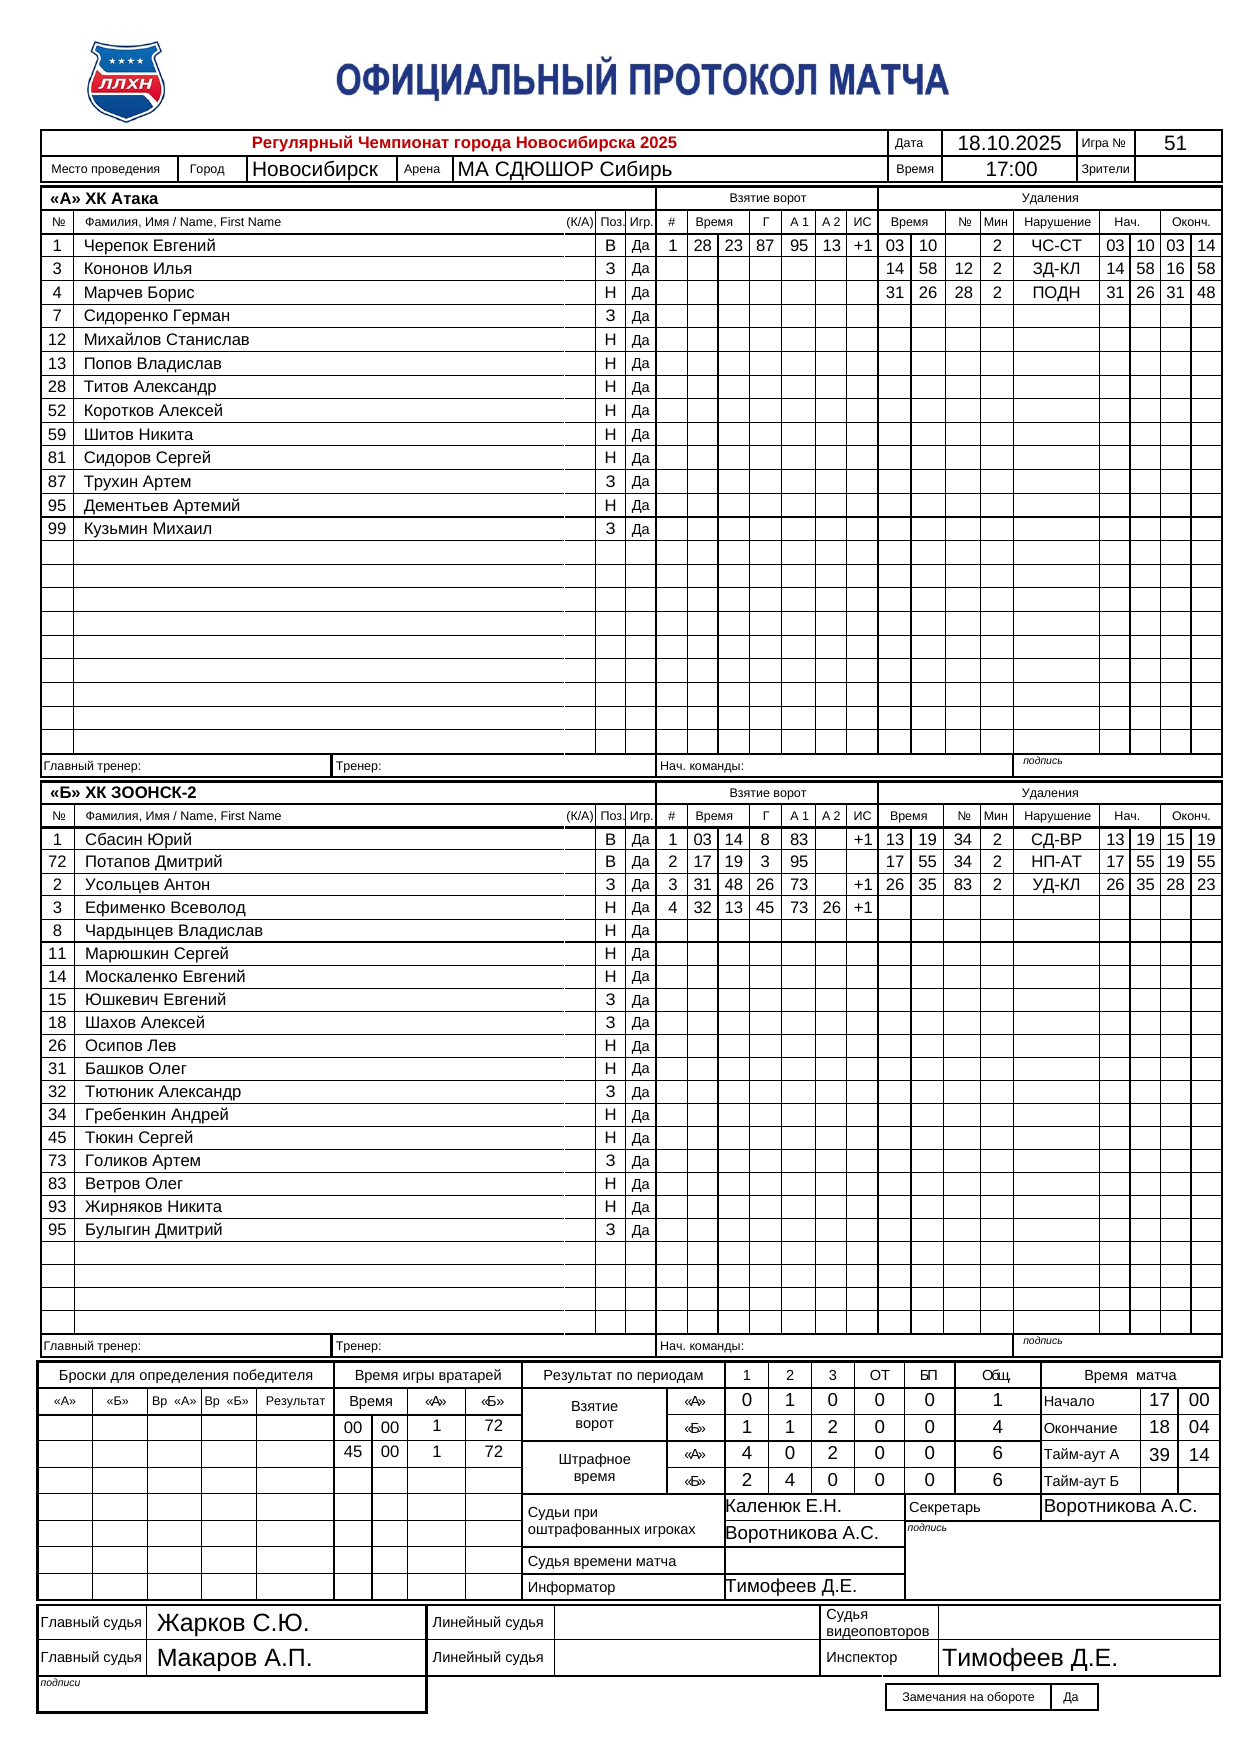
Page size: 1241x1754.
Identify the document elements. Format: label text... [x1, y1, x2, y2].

table_cell 34 [944, 829, 980, 849]
table_cell [1014, 659, 1099, 682]
table_cell 28 [688, 235, 717, 256]
table_cell Н [596, 1127, 625, 1149]
table_cell 34 [42, 1104, 74, 1126]
table_cell Черепок Евгений [74, 235, 564, 256]
table_cell [750, 399, 781, 422]
table_cell [944, 943, 980, 964]
table_cell [1100, 730, 1129, 753]
table_cell ЧС-СТ [1014, 235, 1099, 256]
table_cell Да [626, 1127, 655, 1149]
table_cell [596, 612, 625, 634]
table_cell [879, 1058, 910, 1079]
table_cell Поз. [596, 805, 625, 826]
table_cell Тайм-аут А [1042, 1441, 1140, 1467]
table_cell [1100, 989, 1129, 1011]
table_header 2 [769, 1363, 811, 1387]
table_cell [816, 1196, 846, 1218]
table_cell [981, 1173, 1013, 1195]
table_cell [816, 328, 846, 351]
table_cell [912, 1311, 943, 1333]
table_cell [1014, 494, 1099, 516]
table_cell З [596, 470, 625, 493]
table_cell [1192, 1288, 1221, 1310]
table_cell Булыгин Дмитрий [75, 1219, 564, 1241]
table_cell [946, 541, 980, 564]
table_cell [657, 1150, 687, 1172]
table_cell [565, 518, 595, 540]
table_cell [816, 829, 846, 849]
table_cell [847, 1173, 877, 1195]
table_cell 35 [912, 874, 943, 895]
table_cell [75, 1265, 564, 1287]
table_cell [816, 494, 846, 516]
table_cell [466, 1494, 521, 1520]
table_cell Да [626, 920, 655, 941]
table_cell [1131, 943, 1160, 964]
table_cell [1161, 399, 1190, 422]
table_cell [1141, 1468, 1177, 1493]
table_cell [42, 707, 73, 729]
table_cell [981, 989, 1013, 1011]
table_header Регулярный Чемпионат города Новосибирска 2025 [42, 131, 887, 155]
table_cell [657, 1127, 687, 1149]
table_cell 52 [42, 399, 73, 422]
table_cell [657, 683, 687, 706]
table_cell [688, 1219, 717, 1241]
table_cell [981, 470, 1013, 493]
table_cell 73 [782, 874, 815, 895]
table_cell [565, 1288, 595, 1310]
table_cell Н [596, 494, 625, 516]
table_cell [626, 730, 655, 753]
table_cell Зрители [1078, 157, 1134, 181]
table_cell [782, 423, 815, 445]
table_cell [1192, 399, 1221, 422]
table_cell Шахов Алексей [75, 1012, 564, 1033]
table_cell [39, 1494, 92, 1520]
table_cell 4 [42, 281, 73, 303]
table_cell [782, 966, 815, 987]
table_cell [657, 281, 687, 303]
table_cell [719, 1173, 749, 1195]
table_cell 15 [1161, 829, 1190, 849]
table_cell [42, 541, 73, 564]
table_cell [565, 989, 595, 1011]
table_cell [596, 588, 625, 611]
table_cell [657, 1288, 687, 1310]
table_cell Н [596, 352, 625, 374]
table_cell 03 [879, 235, 910, 256]
table_cell [1100, 683, 1129, 706]
table_cell [847, 1288, 877, 1310]
table_cell 59 [42, 423, 73, 445]
table_cell [912, 1150, 943, 1172]
table_cell [1100, 1035, 1129, 1057]
table_cell Шитов Никита [74, 423, 564, 445]
table_cell [1131, 1035, 1160, 1057]
table_cell [565, 1196, 595, 1218]
table_cell [879, 1288, 910, 1310]
table_cell [750, 1196, 781, 1218]
table_cell [782, 1196, 815, 1218]
table_cell Юшкевич Евгений [75, 989, 564, 1011]
table_cell [408, 1547, 465, 1573]
table_cell СД-ВР [1014, 829, 1099, 849]
table_cell [912, 352, 945, 374]
table_cell 0 [769, 1442, 811, 1467]
table_cell [688, 376, 717, 398]
table_cell [719, 470, 749, 493]
table_cell [912, 1081, 943, 1103]
table_cell 31 [688, 874, 717, 895]
table_cell [565, 896, 595, 918]
table_cell Н [596, 281, 625, 303]
table_cell Фамилия, Имя / Name, First Name [75, 805, 565, 826]
table_cell [912, 920, 943, 941]
table_cell [912, 896, 943, 918]
table_cell [39, 1468, 92, 1493]
table_cell [879, 423, 910, 445]
table_cell [750, 1035, 781, 1057]
table_cell [565, 1242, 595, 1264]
table_cell [719, 966, 749, 987]
table_cell [565, 1035, 595, 1057]
table_cell [1014, 1288, 1099, 1310]
table_cell [257, 1574, 333, 1599]
table_cell [912, 588, 945, 611]
table_cell [981, 920, 1013, 941]
table_cell [565, 612, 595, 634]
table_cell [39, 1547, 92, 1573]
table_cell [981, 1035, 1013, 1057]
table_cell [816, 376, 846, 398]
table_cell [782, 1058, 815, 1079]
table_cell [657, 1058, 687, 1079]
table_cell 13 [1100, 829, 1129, 849]
table_cell [782, 683, 815, 706]
table_cell [1100, 1058, 1129, 1079]
table_cell 16 [1161, 257, 1190, 280]
table_cell [1100, 446, 1129, 469]
table_cell [879, 1081, 910, 1103]
table_cell [42, 659, 73, 682]
table_cell 3 [750, 850, 781, 872]
table_cell 14 [879, 257, 910, 280]
table_cell [981, 399, 1013, 422]
table_cell [981, 1127, 1013, 1149]
table_cell [596, 565, 625, 587]
table_cell [719, 376, 749, 398]
table_cell [657, 1104, 687, 1126]
table_cell Сидоренко Герман [74, 305, 564, 327]
table_cell [981, 707, 1013, 729]
table_cell 00 [373, 1416, 407, 1440]
table_cell [879, 636, 910, 658]
table_cell [1014, 541, 1099, 564]
table_cell Да [626, 1081, 655, 1103]
table_cell [688, 588, 717, 611]
table_cell «Б » [466, 1389, 521, 1413]
table_cell Г [750, 211, 781, 233]
table_cell [1014, 1104, 1099, 1126]
table_cell 2 [812, 1442, 854, 1467]
table_cell [565, 1219, 595, 1241]
table_cell [257, 1521, 333, 1546]
table_cell [466, 1468, 521, 1493]
table_cell [719, 1081, 749, 1103]
table_cell [1131, 683, 1160, 706]
table_cell [816, 470, 846, 493]
table_cell [944, 1081, 980, 1103]
table_cell Штрафное время [523, 1442, 666, 1493]
table_cell [1161, 352, 1190, 374]
table_cell [847, 850, 877, 872]
table_cell [1161, 565, 1190, 587]
table_cell 1 [408, 1416, 465, 1440]
table_cell Н [596, 1058, 625, 1079]
table_cell [1014, 612, 1099, 634]
table_cell [912, 1219, 943, 1241]
table_cell 0 [726, 1389, 768, 1413]
table_cell [879, 1311, 910, 1333]
table_cell 17:00 [943, 157, 1076, 181]
table_cell [657, 470, 687, 493]
table_cell [1192, 1035, 1221, 1057]
table_cell [1161, 920, 1190, 941]
table_cell 26 [816, 896, 846, 918]
table_cell [946, 494, 980, 516]
table_cell [946, 352, 980, 374]
table_cell [719, 1288, 749, 1310]
table_cell [750, 305, 781, 327]
table_cell [466, 1521, 521, 1546]
table_cell Г [750, 805, 781, 826]
table_cell [782, 281, 815, 303]
table_cell [1161, 636, 1190, 658]
table_cell [1131, 1219, 1160, 1241]
table_cell [1192, 494, 1221, 516]
table_cell [719, 1196, 749, 1218]
table_cell подпись [906, 1522, 1219, 1599]
table_cell [1014, 636, 1099, 658]
table_cell [1192, 730, 1221, 753]
table_cell З [596, 257, 625, 280]
table_cell [596, 1265, 625, 1287]
table_cell Да [626, 1058, 655, 1079]
table_cell [879, 470, 910, 493]
table_cell [42, 730, 73, 753]
table_cell 45 [335, 1441, 371, 1467]
table_cell [1014, 305, 1099, 327]
table_cell [1161, 1311, 1190, 1333]
table_cell [1131, 1242, 1160, 1264]
table_cell 58 [1131, 257, 1160, 280]
table_cell [657, 1242, 687, 1264]
table_cell [1100, 1311, 1129, 1333]
table_cell [565, 588, 595, 611]
table_cell [148, 1416, 201, 1440]
table_cell [1131, 612, 1160, 634]
table_cell А 1 [782, 805, 815, 826]
table_cell [946, 470, 980, 493]
table_cell [626, 636, 655, 658]
table_cell [782, 1311, 815, 1333]
table_cell [719, 707, 749, 729]
table_cell Дементьев Артемий [74, 494, 564, 516]
table_cell 6 [956, 1442, 1040, 1467]
table_cell № [946, 211, 980, 233]
table_cell 55 [1192, 850, 1221, 872]
table_cell Н [596, 399, 625, 422]
table_cell [1161, 1173, 1190, 1195]
table_cell [946, 588, 980, 611]
table_cell [1014, 470, 1099, 493]
table_cell [1192, 588, 1221, 611]
table_cell [466, 1574, 521, 1599]
table_cell [847, 328, 877, 351]
table_cell [626, 565, 655, 587]
table_cell [912, 1035, 943, 1057]
table_cell [565, 829, 595, 849]
table_cell [816, 423, 846, 445]
table_cell [1131, 636, 1160, 658]
table_cell [75, 1288, 564, 1310]
table_cell [847, 305, 877, 327]
table_cell УД-КЛ [1014, 874, 1099, 895]
table_cell [688, 1150, 717, 1172]
table_cell [750, 1242, 781, 1264]
table_cell [657, 446, 687, 469]
table_cell 48 [719, 874, 749, 895]
table_cell [1131, 305, 1160, 327]
table_cell [39, 1441, 92, 1467]
table_cell [782, 943, 815, 964]
table_cell [1100, 1104, 1129, 1126]
table_cell 1 [42, 829, 74, 849]
table_cell Да [626, 1219, 655, 1241]
table_cell [565, 470, 595, 493]
table_cell [688, 494, 717, 516]
table_cell Да [626, 352, 655, 374]
table_cell [688, 730, 717, 753]
table_cell подпись [1014, 755, 1221, 776]
table_cell [596, 1242, 625, 1264]
table_cell [879, 1012, 910, 1033]
table_cell [93, 1468, 147, 1493]
table_cell подпись [1014, 1335, 1221, 1356]
table_cell 8 [42, 920, 74, 941]
table_cell [1161, 1058, 1190, 1079]
table_cell Судьи при оштрафованных игроках [523, 1495, 724, 1546]
table_cell [39, 1521, 92, 1546]
table_cell [816, 1288, 846, 1310]
table_cell [1161, 707, 1190, 729]
table_cell Кононов Илья [74, 257, 564, 280]
table_cell [1161, 943, 1190, 964]
table_cell [750, 730, 781, 753]
table_cell [565, 730, 595, 753]
table_cell 72 [466, 1416, 521, 1440]
table_cell [719, 1127, 749, 1149]
table_cell 73 [782, 896, 815, 918]
table_cell Да [626, 281, 655, 303]
table_cell [596, 1288, 625, 1310]
table_cell [555, 1606, 819, 1639]
table_cell [912, 470, 945, 493]
table_cell [202, 1441, 256, 1467]
table_cell [912, 943, 943, 964]
table_cell [816, 399, 846, 422]
table_cell [816, 920, 846, 941]
table_cell [981, 1058, 1013, 1079]
table_cell [1131, 1104, 1160, 1126]
table_cell Нарушение [1014, 805, 1099, 826]
table_cell [335, 1494, 371, 1520]
table_cell [1014, 399, 1099, 422]
table_cell [1192, 943, 1221, 964]
table_cell [1131, 966, 1160, 987]
table_cell 4 [657, 896, 687, 918]
table_cell [74, 612, 564, 634]
table_cell 12 [946, 257, 980, 280]
table_cell [750, 659, 781, 682]
table_cell [626, 707, 655, 729]
table_cell [1100, 588, 1129, 611]
table_cell [565, 423, 595, 445]
table_cell [816, 446, 846, 469]
table_cell [1100, 1196, 1129, 1218]
table_cell [750, 683, 781, 706]
table_cell [1014, 1150, 1099, 1172]
table_cell [1014, 989, 1099, 1011]
table_cell [1131, 1196, 1160, 1218]
table_cell В [596, 235, 625, 256]
table_cell [1100, 896, 1129, 918]
table_cell ПОДН [1014, 281, 1099, 303]
table_cell [1161, 1127, 1190, 1149]
table_cell 00 [1179, 1389, 1219, 1413]
table_cell 26 [1131, 281, 1160, 303]
table_cell 4 [956, 1415, 1040, 1440]
table_cell [555, 1640, 819, 1675]
table_cell [946, 707, 980, 729]
table_cell [688, 518, 717, 540]
table_cell [1192, 707, 1221, 729]
table_cell [1161, 446, 1190, 469]
table_cell [816, 612, 846, 634]
table_cell [816, 683, 846, 706]
table_cell [1100, 423, 1129, 445]
table_cell [1192, 518, 1221, 540]
table_cell [847, 423, 877, 445]
table_cell [626, 1311, 655, 1333]
table_cell [688, 943, 717, 964]
table_cell [782, 1219, 815, 1241]
table_cell [944, 1150, 980, 1172]
table_cell 26 [879, 874, 910, 895]
table_cell Потапов Дмитрий [75, 850, 564, 872]
table_cell [657, 1196, 687, 1218]
table_header Время матча [1042, 1363, 1219, 1387]
table_cell Судья времени матча [523, 1548, 724, 1573]
table_cell [688, 257, 717, 280]
table_header 18.10.2025 [943, 131, 1076, 155]
table_cell [1192, 305, 1221, 327]
table_cell [912, 966, 943, 987]
table_cell Игр. [626, 805, 655, 826]
table_cell [847, 1196, 877, 1218]
table_cell [93, 1416, 147, 1440]
table_cell [816, 1127, 846, 1149]
table_cell 28 [1161, 874, 1190, 895]
table_cell [750, 1288, 781, 1310]
table_cell [750, 1104, 781, 1126]
table_cell [879, 966, 910, 987]
table_cell 13 [42, 352, 73, 374]
table_cell [847, 1150, 877, 1172]
table_cell Сидоров Сергей [74, 446, 564, 469]
table_cell [74, 588, 564, 611]
table_cell Н [596, 896, 625, 918]
table_cell 8 [750, 829, 781, 849]
table_cell [1192, 920, 1221, 941]
table_cell Линейный судья [428, 1640, 554, 1675]
table_cell [1131, 1265, 1160, 1287]
table_cell [879, 1173, 910, 1195]
table_cell [1131, 352, 1160, 374]
table_cell [1100, 1265, 1129, 1287]
table_cell [719, 1058, 749, 1079]
table_cell 1 [408, 1441, 465, 1467]
table_cell [1100, 707, 1129, 729]
table_cell [75, 1311, 564, 1333]
table_cell 2 [726, 1468, 768, 1493]
table_cell [565, 1265, 595, 1287]
table_cell [981, 612, 1013, 634]
table_cell [750, 518, 781, 540]
table_cell [408, 1574, 465, 1599]
table_cell [565, 257, 595, 280]
table_cell Трухин Артем [74, 470, 564, 493]
table_cell [373, 1468, 407, 1493]
table_cell [879, 1104, 910, 1126]
table_cell [719, 305, 749, 327]
table_cell [1161, 1012, 1190, 1033]
table_cell [1131, 541, 1160, 564]
table_cell [750, 1173, 781, 1195]
table_cell 3 [657, 874, 687, 895]
table_cell [688, 1104, 717, 1126]
table_cell [466, 1547, 521, 1573]
table_cell [1192, 352, 1221, 374]
table_cell 95 [782, 235, 815, 256]
table_cell [944, 1173, 980, 1195]
table_cell 2 [981, 257, 1013, 280]
table_cell [1100, 541, 1129, 564]
table_cell [879, 920, 910, 941]
table_cell [719, 636, 749, 658]
table_cell Тайм-аут Б [1042, 1468, 1140, 1493]
table_cell [626, 1242, 655, 1264]
table_cell [816, 659, 846, 682]
table_cell Н [596, 943, 625, 964]
table_cell [782, 518, 815, 540]
table_cell [1100, 1288, 1129, 1310]
table_cell [626, 588, 655, 611]
table_cell [688, 966, 717, 987]
table_cell [1014, 1242, 1099, 1264]
table_cell [688, 612, 717, 634]
table_cell [750, 1311, 781, 1333]
table_cell Линейный судья [428, 1606, 554, 1639]
table_cell [750, 966, 781, 987]
table_cell [1100, 1012, 1129, 1033]
table_cell [657, 966, 687, 987]
table_cell [688, 920, 717, 941]
table_cell [944, 966, 980, 987]
table_cell [596, 636, 625, 658]
table_cell [912, 989, 943, 1011]
table_cell [1192, 470, 1221, 493]
table_cell [257, 1547, 333, 1573]
table_cell [688, 1311, 717, 1333]
table_cell 55 [1131, 850, 1160, 872]
table_cell +1 [847, 874, 877, 895]
table_cell [1161, 328, 1190, 351]
table_cell [1014, 423, 1099, 445]
table_cell [750, 636, 781, 658]
table_cell 1 [956, 1389, 1040, 1413]
table_cell [1131, 1173, 1160, 1195]
table_cell [565, 235, 595, 256]
table_cell [750, 352, 781, 374]
table_cell 14 [1192, 235, 1221, 256]
table_cell [1161, 1242, 1190, 1264]
table_cell [1100, 1127, 1129, 1149]
table_cell [816, 588, 846, 611]
table_header «Б» ХК ЗООНСК-2 [42, 783, 655, 803]
table_cell [688, 1012, 717, 1033]
table_cell [719, 1265, 749, 1287]
table_cell Да [626, 305, 655, 327]
table_cell Информатор [523, 1575, 724, 1599]
table_cell [1161, 1196, 1190, 1218]
table_cell Вр «Б» [202, 1389, 256, 1413]
table_cell [782, 1150, 815, 1172]
table_cell Да [626, 328, 655, 351]
table_cell [981, 943, 1013, 964]
table_cell [847, 1311, 877, 1333]
table_cell [879, 494, 910, 516]
table_cell НП-АТ [1014, 850, 1099, 872]
table_cell Тимофеев Д.Е. [939, 1640, 1219, 1675]
table_cell [883, 1677, 1220, 1681]
table_cell [148, 1494, 201, 1520]
table_cell [981, 328, 1013, 351]
table_cell [657, 636, 687, 658]
table_cell [565, 683, 595, 706]
table_cell [1131, 730, 1160, 753]
table_cell [688, 1196, 717, 1218]
table_cell [202, 1574, 256, 1599]
table_cell [565, 376, 595, 398]
table_cell [596, 730, 625, 753]
table_cell 23 [719, 235, 749, 256]
table_header Замечания на обороте [887, 1685, 1050, 1709]
table_cell [847, 683, 877, 706]
table_cell [148, 1468, 201, 1493]
table_cell 26 [750, 874, 781, 895]
table_cell [981, 1288, 1013, 1310]
table_cell [688, 1035, 717, 1057]
table_cell [847, 281, 877, 303]
table_cell [1014, 896, 1099, 918]
table_cell [912, 305, 945, 327]
table_cell 14 [719, 829, 749, 849]
table_cell [944, 989, 980, 1011]
table_cell [782, 305, 815, 327]
table_cell 1 [657, 235, 687, 256]
table_cell Игр. [626, 211, 655, 233]
table_cell [816, 1104, 846, 1126]
table_cell [879, 1242, 910, 1264]
table_cell 0 [905, 1415, 954, 1440]
table_cell 17 [879, 850, 910, 872]
table_cell [847, 1104, 877, 1126]
table_cell [1192, 636, 1221, 658]
table_cell [946, 636, 980, 658]
table_cell [657, 1081, 687, 1103]
table_cell [981, 352, 1013, 374]
table_cell [782, 612, 815, 634]
table_cell [1192, 1173, 1221, 1195]
table_cell # [657, 211, 687, 233]
table_cell [782, 588, 815, 611]
table_cell [847, 1219, 877, 1241]
table_cell [688, 683, 717, 706]
table_cell [1014, 1058, 1099, 1079]
table_cell [816, 1219, 846, 1241]
table_header Да [1052, 1685, 1097, 1709]
table_cell [1100, 328, 1129, 351]
table_cell [1161, 541, 1190, 564]
table_cell [565, 1150, 595, 1172]
table_cell Да [626, 257, 655, 280]
table_cell 7 [42, 305, 73, 327]
table_cell [782, 920, 815, 941]
table_cell Да [626, 470, 655, 493]
table_cell 0 [905, 1468, 954, 1493]
table_cell Титов Александр [74, 376, 564, 398]
table_cell 17 [1141, 1389, 1177, 1413]
table_cell [782, 446, 815, 469]
table_cell [912, 423, 945, 445]
table_cell Марчев Борис [74, 281, 564, 303]
table_cell Время [879, 805, 943, 826]
table_cell [879, 707, 910, 729]
table_cell 48 [1192, 281, 1221, 303]
table_cell [847, 494, 877, 516]
table_header 51 [1136, 131, 1221, 155]
table_cell 93 [42, 1196, 74, 1218]
table_cell 32 [688, 896, 717, 918]
table_cell +1 [847, 829, 877, 849]
table_cell [688, 1265, 717, 1287]
table_cell [782, 1012, 815, 1033]
table_cell [1161, 470, 1190, 493]
table_cell [93, 1521, 147, 1546]
table_cell В [596, 850, 625, 872]
table_cell 32 [42, 1081, 74, 1103]
table_cell [782, 494, 815, 516]
table_cell Поз. [596, 211, 625, 233]
table_cell [912, 1288, 943, 1310]
table_cell [847, 376, 877, 398]
table_cell [1192, 1150, 1221, 1172]
table_cell [782, 376, 815, 398]
table_cell [93, 1441, 147, 1467]
table_cell 14 [1100, 257, 1129, 280]
picture [5, 28, 1179, 129]
table_cell [912, 730, 945, 753]
table_cell [1014, 328, 1099, 351]
table_cell [816, 1150, 846, 1172]
table_cell 39 [1141, 1441, 1177, 1467]
table_cell [847, 565, 877, 587]
table_cell [1131, 470, 1160, 493]
table_cell +1 [847, 235, 877, 256]
table_cell 17 [688, 850, 717, 872]
table_cell 26 [912, 281, 945, 303]
table_cell [944, 896, 980, 918]
table_cell [981, 588, 1013, 611]
table_header 3 [812, 1363, 854, 1387]
table_cell [981, 1104, 1013, 1126]
table_cell [1131, 920, 1160, 941]
table_header «А» ХК Атака [42, 188, 655, 209]
table_cell ЗД-КЛ [1014, 257, 1099, 280]
table_cell [42, 683, 73, 706]
table_cell [782, 1127, 815, 1149]
table_cell [1131, 1150, 1160, 1172]
table_cell [816, 541, 846, 564]
table_cell [657, 494, 687, 516]
table_cell 2 [981, 874, 1013, 895]
table_cell [1014, 1081, 1099, 1103]
table_cell А 2 [816, 805, 846, 826]
table_cell [688, 423, 717, 445]
table_cell [408, 1494, 465, 1520]
table_cell [981, 1081, 1013, 1103]
table_cell 0 [855, 1415, 904, 1440]
table_cell [816, 1012, 846, 1033]
table_cell [1192, 1127, 1221, 1149]
table_cell 03 [1161, 235, 1190, 256]
table_cell Н [596, 446, 625, 469]
table_cell [944, 1311, 980, 1333]
table_cell [1014, 1035, 1099, 1057]
table_cell З [596, 1150, 625, 1172]
table_cell [688, 1081, 717, 1103]
table_cell [847, 257, 877, 280]
table_cell [912, 636, 945, 658]
table_cell 10 [912, 235, 945, 256]
table_cell [944, 1219, 980, 1241]
table_cell [750, 446, 781, 469]
table_cell 1 [42, 235, 73, 256]
table_cell [879, 1127, 910, 1149]
table_cell Н [596, 1104, 625, 1126]
table_cell Да [626, 446, 655, 469]
table_cell [816, 966, 846, 987]
table_cell З [596, 305, 625, 327]
table_cell [879, 1219, 910, 1241]
table_cell Время [335, 1389, 407, 1413]
table_cell [816, 730, 846, 753]
table_cell Инспектор [821, 1640, 938, 1675]
table_cell [688, 636, 717, 658]
table_cell [1192, 683, 1221, 706]
table_header Взятие ворот [657, 188, 877, 209]
table_cell [944, 1196, 980, 1218]
table_cell [1100, 966, 1129, 987]
table_cell З [596, 874, 625, 895]
table_cell [39, 1574, 92, 1599]
table_cell [1161, 423, 1190, 445]
table_cell [1014, 1196, 1099, 1218]
table_cell [782, 1104, 815, 1126]
table_cell Н [596, 1196, 625, 1218]
table_cell [750, 1150, 781, 1172]
table_cell [688, 989, 717, 1011]
table_cell [946, 659, 980, 682]
table_cell [750, 328, 781, 351]
table_cell Кузьмин Михаил [74, 518, 564, 540]
table_cell [719, 1150, 749, 1172]
table_cell [912, 518, 945, 540]
table_cell [816, 1058, 846, 1079]
table_cell 72 [42, 850, 74, 872]
table_cell [816, 257, 846, 280]
table_cell [1161, 1150, 1190, 1172]
table_cell [946, 565, 980, 587]
table_cell [657, 659, 687, 682]
table_cell 2 [981, 281, 1013, 303]
table_cell 0 [905, 1442, 954, 1467]
table_cell [879, 1265, 910, 1287]
table_cell [1161, 494, 1190, 516]
table_cell Да [626, 1035, 655, 1057]
table_cell [1161, 1265, 1190, 1287]
table_cell 03 [688, 829, 717, 849]
table_cell «Б» [668, 1468, 724, 1493]
table_cell [657, 541, 687, 564]
table_cell [847, 659, 877, 682]
table_cell Осипов Лев [75, 1035, 564, 1057]
table_cell [1131, 1127, 1160, 1149]
table_cell [719, 446, 749, 469]
table_header БП [905, 1363, 954, 1387]
table_cell 83 [42, 1173, 74, 1195]
table_cell 58 [912, 257, 945, 280]
table_cell [816, 943, 846, 964]
table_cell 19 [1131, 829, 1160, 849]
table_cell [1014, 588, 1099, 611]
table_cell [257, 1468, 333, 1493]
table_cell 13 [879, 829, 910, 849]
table_cell [596, 707, 625, 729]
table_cell [879, 1035, 910, 1057]
table_cell 87 [750, 235, 781, 256]
table_cell [1014, 565, 1099, 587]
table_cell [1131, 446, 1160, 469]
table_cell [719, 1012, 749, 1033]
table_cell [688, 470, 717, 493]
table_cell [688, 446, 717, 469]
table_cell [657, 423, 687, 445]
table_cell [1192, 1265, 1221, 1287]
table_cell [944, 1058, 980, 1079]
table_cell [1192, 423, 1221, 445]
table_cell [981, 305, 1013, 327]
table_cell Да [626, 235, 655, 256]
table_cell [981, 1219, 1013, 1241]
table_cell 0 [855, 1468, 904, 1493]
table_cell [912, 446, 945, 469]
table_cell [879, 305, 910, 327]
table_cell [719, 494, 749, 516]
table_cell [1161, 989, 1190, 1011]
table_cell Чардынцев Владислав [75, 920, 564, 941]
table_cell [1014, 707, 1099, 729]
table_cell [816, 1173, 846, 1195]
table_cell [750, 707, 781, 729]
table_cell [565, 328, 595, 351]
table_cell [726, 1548, 904, 1573]
table_cell [879, 541, 910, 564]
table_cell 1 [769, 1389, 811, 1413]
table_cell Город [179, 157, 246, 181]
table_cell [912, 683, 945, 706]
table_cell [1192, 565, 1221, 587]
table_cell 34 [944, 850, 980, 872]
table_cell [1161, 518, 1190, 540]
table_cell [946, 376, 980, 398]
table_cell 14 [1179, 1441, 1219, 1467]
table_cell # [657, 805, 687, 826]
table_cell [782, 328, 815, 351]
table_cell [847, 920, 877, 941]
table_cell [688, 1173, 717, 1195]
table_cell 3 [42, 896, 74, 918]
table_cell [1161, 588, 1190, 611]
table_cell [879, 352, 910, 374]
table_cell [946, 612, 980, 634]
table_cell [428, 1677, 882, 1711]
table_cell [944, 1035, 980, 1057]
table_cell Арена [398, 157, 452, 181]
table_cell Нарушение [1014, 211, 1099, 233]
table_cell [719, 257, 749, 280]
table_cell [719, 565, 749, 587]
table_cell [912, 328, 945, 351]
table_cell [688, 659, 717, 682]
table_cell [879, 1150, 910, 1172]
table_cell [719, 423, 749, 445]
table_cell [912, 376, 945, 398]
table_cell [782, 1265, 815, 1287]
table_cell [816, 352, 846, 374]
table_cell [944, 1012, 980, 1033]
table_cell [257, 1441, 333, 1467]
table_cell Коротков Алексей [74, 399, 564, 422]
table_cell 13 [719, 896, 749, 918]
table_cell Секретарь [906, 1495, 1040, 1520]
table_cell [879, 896, 910, 918]
table_cell [981, 494, 1013, 516]
table_cell [1131, 376, 1160, 398]
table_cell [688, 352, 717, 374]
table_cell [1131, 328, 1160, 351]
table_cell [657, 1219, 687, 1241]
table_cell [847, 989, 877, 1011]
table_cell [750, 989, 781, 1011]
table_cell [42, 1288, 74, 1310]
table_cell [1131, 659, 1160, 682]
table_cell 00 [335, 1416, 371, 1440]
table_cell Фамилия, Имя / Name, First Name [74, 211, 565, 233]
table_cell [42, 565, 73, 587]
table_cell [912, 494, 945, 516]
table_cell [944, 1127, 980, 1149]
table_cell [688, 399, 717, 422]
table_cell [981, 1012, 1013, 1033]
table_cell 0 [905, 1389, 954, 1413]
table_cell [257, 1494, 333, 1520]
table_cell [750, 423, 781, 445]
table_cell [1100, 518, 1129, 540]
table_cell [750, 588, 781, 611]
table_cell [816, 1265, 846, 1287]
table_cell [1192, 896, 1221, 918]
table_cell 3 [42, 257, 73, 280]
table_cell [1192, 376, 1221, 398]
table_cell [1014, 683, 1099, 706]
table_cell [373, 1547, 407, 1573]
table_cell [202, 1547, 256, 1573]
table_cell [626, 541, 655, 564]
table_cell [981, 1311, 1013, 1333]
table_cell [847, 1081, 877, 1103]
table_cell 0 [812, 1468, 854, 1493]
table_cell [596, 683, 625, 706]
table_cell [657, 305, 687, 327]
table_cell [75, 1242, 564, 1264]
table_cell [626, 659, 655, 682]
table_cell Результат [257, 1389, 333, 1413]
table_cell [565, 1311, 595, 1333]
table_cell [816, 305, 846, 327]
table_cell [1161, 1081, 1190, 1103]
table_cell [946, 423, 980, 445]
table_cell [565, 874, 595, 895]
table_cell Да [626, 1196, 655, 1218]
table_cell [782, 541, 815, 564]
table_cell [565, 281, 595, 303]
table_cell [912, 612, 945, 634]
table_cell [879, 565, 910, 587]
table_cell [1131, 399, 1160, 422]
table_header Результат по периодам [523, 1363, 724, 1387]
table_cell [1161, 730, 1190, 753]
table_cell Марюшкин Сергей [75, 943, 564, 964]
table_cell Н [596, 1173, 625, 1195]
table_cell [1100, 565, 1129, 587]
table_cell [946, 446, 980, 469]
table_cell Судья видеоповторов [821, 1606, 938, 1639]
table_cell [750, 1012, 781, 1033]
table_cell [750, 281, 781, 303]
table_cell [565, 1012, 595, 1033]
table_cell [93, 1494, 147, 1520]
table_cell Да [626, 376, 655, 398]
table_cell Да [626, 494, 655, 516]
table_cell «Б» [93, 1389, 147, 1413]
table_cell [1161, 896, 1190, 918]
table_cell [657, 943, 687, 964]
table_cell Нач. команды: [657, 1335, 1012, 1356]
table_cell [912, 659, 945, 682]
table_cell [657, 1035, 687, 1057]
table_cell [912, 707, 945, 729]
table_cell [1161, 612, 1190, 634]
table_cell [944, 1288, 980, 1310]
table_cell [1131, 1311, 1160, 1333]
table_cell [74, 683, 564, 706]
table_cell Тюкин Сергей [75, 1127, 564, 1149]
table_header 1 [726, 1363, 768, 1387]
table_cell [202, 1416, 256, 1440]
table_cell [782, 352, 815, 374]
table_cell [1131, 565, 1160, 587]
table_cell [565, 1173, 595, 1195]
table_cell [719, 1219, 749, 1241]
table_cell 72 [466, 1441, 521, 1467]
table_cell [981, 541, 1013, 564]
table_cell [688, 1127, 717, 1149]
table_cell [565, 494, 595, 516]
table_cell [626, 1288, 655, 1310]
table_cell [879, 1196, 910, 1218]
table_cell [1131, 494, 1160, 516]
table_cell [847, 943, 877, 964]
table_cell [148, 1574, 201, 1599]
table_cell 95 [782, 850, 815, 872]
table_cell № [42, 211, 73, 233]
table_cell [657, 989, 687, 1011]
table_cell [1100, 1173, 1129, 1195]
table_cell [688, 707, 717, 729]
table_cell [847, 1265, 877, 1287]
table_cell Вр «А» [148, 1389, 201, 1413]
table_cell [565, 305, 595, 327]
table_cell [912, 1242, 943, 1264]
table_cell [750, 565, 781, 587]
table_cell [847, 470, 877, 493]
table_cell [74, 659, 564, 682]
table_cell [750, 257, 781, 280]
table_cell 19 [1192, 829, 1221, 849]
table_cell [657, 920, 687, 941]
table_cell [847, 1242, 877, 1264]
table_cell [879, 376, 910, 398]
table_cell Нач. [1100, 805, 1160, 826]
table_cell Оконч. [1161, 211, 1221, 233]
table_cell [782, 257, 815, 280]
table_cell 0 [855, 1389, 904, 1413]
table_cell № [944, 805, 980, 826]
table_cell [1131, 1058, 1160, 1079]
table_cell [657, 1012, 687, 1033]
table_cell [981, 518, 1013, 540]
table_cell 2 [981, 829, 1013, 849]
table_cell [42, 588, 73, 611]
table_cell Главный судья [39, 1606, 146, 1639]
table_cell [1131, 896, 1160, 918]
table_cell Макаров А.П. [147, 1640, 425, 1675]
table_cell Мин [981, 211, 1013, 233]
table_cell Гребенкин Андрей [75, 1104, 564, 1126]
table_cell 23 [1192, 874, 1221, 895]
table_cell 2 [981, 850, 1013, 872]
table_cell [847, 1058, 877, 1079]
table_cell Да [626, 1173, 655, 1195]
table_cell [981, 1242, 1013, 1264]
table_cell [596, 1311, 625, 1333]
table_cell «А» [668, 1442, 724, 1467]
table_cell [879, 989, 910, 1011]
table_cell [202, 1494, 256, 1520]
table_cell [981, 376, 1013, 398]
table_cell Н [596, 920, 625, 941]
table_cell [148, 1547, 201, 1573]
table_cell [565, 920, 595, 941]
table_cell [42, 612, 73, 634]
table_cell [335, 1521, 371, 1546]
table_cell [719, 1104, 749, 1126]
table_cell Воротникова А.С. [1042, 1495, 1219, 1520]
table_cell 04 [1179, 1415, 1219, 1440]
table_cell [1131, 1288, 1160, 1310]
table_cell [657, 1173, 687, 1195]
table_cell [719, 328, 749, 351]
table_cell А 2 [816, 211, 846, 233]
table_cell 55 [912, 850, 943, 872]
table_cell [719, 1242, 749, 1264]
table_cell Ефименко Всеволод [75, 896, 564, 918]
table_cell [847, 1035, 877, 1057]
table_cell [42, 636, 73, 658]
table_cell [981, 683, 1013, 706]
table_cell 11 [42, 943, 74, 964]
table_cell [981, 565, 1013, 587]
table_cell [74, 707, 564, 729]
table_cell Место проведения [42, 157, 177, 181]
table_cell [816, 707, 846, 729]
table_cell Голиков Артем [75, 1150, 564, 1172]
table_cell Начало [1042, 1389, 1140, 1413]
table_cell [944, 1265, 980, 1287]
table_cell [879, 683, 910, 706]
table_cell [912, 565, 945, 587]
table_cell Время [688, 805, 749, 826]
table_cell 17 [1100, 850, 1129, 872]
table_cell [719, 683, 749, 706]
table_cell Сбасин Юрий [75, 829, 564, 849]
table_cell [981, 659, 1013, 682]
table_cell [782, 707, 815, 729]
table_cell Попов Владислав [74, 352, 564, 374]
table_cell [565, 352, 595, 374]
table_cell [1014, 966, 1099, 987]
table_cell [912, 1173, 943, 1195]
table_cell 95 [42, 494, 73, 516]
table_cell [1100, 494, 1129, 516]
table_cell [847, 636, 877, 658]
table_cell [750, 1127, 781, 1149]
table_cell [847, 446, 877, 469]
table_cell 13 [816, 235, 846, 256]
table_cell [657, 1311, 687, 1333]
table_cell [816, 850, 846, 872]
table_cell [1100, 659, 1129, 682]
table_cell [1131, 518, 1160, 540]
table_cell [657, 257, 687, 280]
table_cell [1014, 1012, 1099, 1033]
table_cell [816, 1035, 846, 1057]
table_cell 1 [769, 1415, 811, 1440]
table_cell [816, 636, 846, 658]
table_cell [1100, 352, 1129, 374]
table_cell [565, 636, 595, 658]
table_cell 0 [812, 1389, 854, 1413]
table_header Общ. [956, 1363, 1040, 1387]
table_cell [782, 989, 815, 1011]
table_cell [912, 1104, 943, 1126]
table_cell Да [626, 1104, 655, 1126]
table_cell [1014, 518, 1099, 540]
table_header ОТ [855, 1363, 904, 1387]
table_cell Нач. [1100, 211, 1160, 233]
table_cell [981, 1150, 1013, 1172]
table_cell [946, 328, 980, 351]
table_cell Воротникова А.С. [726, 1521, 904, 1546]
table_cell 19 [1161, 850, 1190, 872]
table_cell [1014, 446, 1099, 469]
table_cell [1192, 541, 1221, 564]
table_cell «А» [408, 1389, 465, 1413]
table_cell [657, 1265, 687, 1287]
table_cell 45 [750, 896, 781, 918]
table_cell 83 [782, 829, 815, 849]
table_cell [939, 1606, 1219, 1639]
table_cell [912, 1196, 943, 1218]
table_cell [1192, 1311, 1221, 1333]
table_cell [1100, 612, 1129, 634]
table_cell 0 [855, 1442, 904, 1467]
table_cell [1131, 588, 1160, 611]
table_cell Москаленко Евгений [75, 966, 564, 987]
table_cell [657, 352, 687, 374]
table_cell ИС [847, 211, 877, 233]
table_cell [782, 470, 815, 493]
table_cell [408, 1521, 465, 1546]
table_cell [565, 446, 595, 469]
table_cell Тютюник Александр [75, 1081, 564, 1103]
table_cell [1192, 1081, 1221, 1103]
table_cell Да [626, 1150, 655, 1172]
table_cell [946, 305, 980, 327]
table_header Броски для определения победителя [39, 1363, 333, 1387]
table_cell [1014, 1219, 1099, 1241]
table_cell +1 [847, 896, 877, 918]
table_cell [1161, 1035, 1190, 1057]
table_cell [719, 989, 749, 1011]
table_cell [148, 1441, 201, 1467]
table_cell [657, 588, 687, 611]
table_cell [257, 1416, 333, 1440]
table_cell ИС [847, 805, 877, 826]
table_header Дата [889, 131, 941, 155]
table_cell [657, 399, 687, 422]
table_cell [74, 541, 564, 564]
table_cell [93, 1574, 147, 1599]
table_cell [1014, 1173, 1099, 1195]
table_cell № [42, 805, 74, 826]
table_cell Да [626, 1012, 655, 1033]
table_cell [1192, 1104, 1221, 1126]
table_cell [657, 518, 687, 540]
table_cell «А» [668, 1389, 724, 1413]
table_cell [1100, 1219, 1129, 1241]
table_cell З [596, 1081, 625, 1103]
table_cell [1100, 305, 1129, 327]
table_cell [782, 565, 815, 587]
table_cell [816, 1311, 846, 1333]
table_cell [565, 659, 595, 682]
table_cell 4 [769, 1468, 811, 1493]
table_cell [688, 1242, 717, 1264]
table_cell [879, 659, 910, 682]
table_cell 87 [42, 470, 73, 493]
table_cell 19 [719, 850, 749, 872]
table_cell [688, 281, 717, 303]
table_cell [912, 399, 945, 422]
table_cell [1014, 1127, 1099, 1149]
table_cell [981, 896, 1013, 918]
table_cell [879, 588, 910, 611]
table_cell [944, 1104, 980, 1126]
table_cell [847, 966, 877, 987]
table_cell [74, 565, 564, 587]
table_cell [1100, 943, 1129, 964]
table_cell [1161, 305, 1190, 327]
table_cell [626, 1265, 655, 1287]
table_cell Н [596, 328, 625, 351]
table_cell [847, 707, 877, 729]
table_cell [879, 730, 910, 753]
table_cell [912, 1012, 943, 1033]
table_cell [335, 1468, 371, 1493]
table_cell (К/А) [565, 805, 595, 826]
table_cell [879, 612, 910, 634]
table_cell Жарков С.Ю. [147, 1606, 425, 1639]
table_cell [688, 565, 717, 587]
table_cell Тренер: [333, 755, 655, 776]
table_cell Михайлов Станислав [74, 328, 564, 351]
table_cell 31 [879, 281, 910, 303]
table_cell [1161, 1219, 1190, 1241]
table_cell [750, 1058, 781, 1079]
table_cell [688, 541, 717, 564]
table_cell [1131, 1081, 1160, 1103]
table_cell Новосибирск [248, 157, 396, 181]
table_cell Время [879, 211, 945, 233]
table_cell [719, 281, 749, 303]
table_cell [1161, 659, 1190, 682]
table_cell З [596, 989, 625, 1011]
table_cell [719, 1035, 749, 1057]
table_cell [1192, 1012, 1221, 1033]
table_cell [1192, 446, 1221, 469]
table_cell [74, 730, 564, 753]
table_cell 03 [1100, 235, 1129, 256]
table_cell 28 [946, 281, 980, 303]
table_cell 81 [42, 446, 73, 469]
table_cell [1131, 1012, 1160, 1033]
table_cell [816, 518, 846, 540]
table_cell [1100, 1081, 1129, 1103]
table_cell [1100, 376, 1129, 398]
table_cell [719, 943, 749, 964]
table_cell Да [626, 518, 655, 540]
table_cell [750, 541, 781, 564]
table_cell Тимофеев Д.Е. [726, 1575, 904, 1599]
table_cell 00 [373, 1441, 407, 1467]
table_cell [782, 399, 815, 422]
table_cell [847, 588, 877, 611]
table_cell [596, 659, 625, 682]
table_cell 12 [42, 328, 73, 351]
table_cell [719, 399, 749, 422]
table_cell [565, 707, 595, 729]
table_cell [782, 1242, 815, 1264]
table_cell [1131, 707, 1160, 729]
table_cell [879, 943, 910, 964]
table_cell [719, 612, 749, 634]
table_cell [373, 1521, 407, 1546]
table_cell [946, 683, 980, 706]
table_cell [148, 1521, 201, 1546]
table_cell [565, 1104, 595, 1126]
table_cell 58 [1192, 257, 1221, 280]
table_cell [688, 1288, 717, 1310]
table_cell [912, 1058, 943, 1079]
table_header Удаления [879, 188, 1221, 209]
table_cell [847, 518, 877, 540]
table_cell [626, 683, 655, 706]
table_cell [946, 730, 980, 753]
table_cell 83 [944, 874, 980, 895]
table_cell [946, 518, 980, 540]
table_cell [335, 1574, 371, 1599]
table_cell [750, 612, 781, 634]
table_cell [42, 1242, 74, 1264]
table_cell [719, 541, 749, 564]
table_cell [981, 966, 1013, 987]
table_cell [750, 1265, 781, 1287]
table_cell [782, 659, 815, 682]
table_cell [816, 1242, 846, 1264]
table_cell [1192, 966, 1221, 987]
table_cell Да [626, 399, 655, 422]
table_cell [750, 943, 781, 964]
table_cell [1014, 1265, 1099, 1287]
table_cell [944, 1242, 980, 1264]
table_cell [626, 612, 655, 634]
table_cell [782, 730, 815, 753]
table_cell Жирняков Никита [75, 1196, 564, 1218]
table_cell [719, 588, 749, 611]
table_cell [657, 328, 687, 351]
table_cell [1179, 1468, 1219, 1493]
table_cell [1100, 920, 1129, 941]
table_cell [750, 494, 781, 516]
table_cell [782, 1173, 815, 1195]
table_cell Да [626, 989, 655, 1011]
table_cell [373, 1494, 407, 1520]
table_cell подписи [39, 1677, 425, 1711]
table_cell [1192, 1219, 1221, 1241]
table_cell [1099, 1682, 1220, 1711]
table_cell 99 [42, 518, 73, 540]
table_cell [719, 352, 749, 374]
table_cell Да [626, 874, 655, 895]
table_cell [408, 1468, 465, 1493]
table_cell [750, 1219, 781, 1241]
table_cell [879, 399, 910, 422]
table_cell [750, 920, 781, 941]
table_cell Да [626, 423, 655, 445]
table_cell [657, 376, 687, 398]
table_cell [1161, 376, 1190, 398]
table_cell 31 [1161, 281, 1190, 303]
table_cell [981, 636, 1013, 658]
table_cell [1136, 157, 1221, 181]
table_cell [946, 399, 980, 422]
table_header Время игры вратарей [335, 1363, 521, 1387]
table_cell 26 [42, 1035, 74, 1057]
table_cell [565, 1127, 595, 1149]
table_cell [847, 399, 877, 422]
table_cell [1161, 1104, 1190, 1126]
table_cell [879, 446, 910, 469]
table_cell 73 [42, 1150, 74, 1172]
table_cell Нач. команды: [657, 755, 1012, 776]
table_cell [816, 989, 846, 1011]
table_cell [657, 565, 687, 587]
table_cell [657, 612, 687, 634]
table_cell [912, 541, 945, 564]
table_cell Время [889, 157, 941, 181]
table_cell 2 [42, 874, 74, 895]
table_cell [596, 541, 625, 564]
table_cell 18 [1141, 1415, 1177, 1440]
table_cell [879, 518, 910, 540]
table_cell Мин [981, 805, 1013, 826]
table_cell [1100, 1242, 1129, 1264]
table_cell [912, 1127, 943, 1149]
table_cell [847, 1012, 877, 1033]
table_cell [657, 730, 687, 753]
table_cell 19 [912, 829, 943, 849]
table_cell [335, 1547, 371, 1573]
table_cell Главный судья [39, 1640, 146, 1675]
table_cell [750, 376, 781, 398]
table_cell 4 [726, 1442, 768, 1467]
table_cell 2 [981, 235, 1013, 256]
table_cell Время [688, 211, 749, 233]
table_cell 31 [1100, 281, 1129, 303]
table_cell [1192, 1196, 1221, 1218]
table_cell [1014, 1311, 1099, 1333]
table_cell «А» [39, 1389, 92, 1413]
table_cell [1100, 636, 1129, 658]
table_cell Да [626, 966, 655, 987]
table_cell [1100, 1150, 1129, 1172]
table_cell [688, 1058, 717, 1079]
table_cell [565, 1081, 595, 1103]
table_cell [1014, 920, 1099, 941]
table_cell Усольцев Антон [75, 874, 564, 895]
table_cell [42, 1265, 74, 1287]
table_cell «Б» [668, 1415, 724, 1440]
table_cell 2 [657, 850, 687, 872]
table_cell Да [626, 829, 655, 849]
table_cell [39, 1416, 92, 1440]
table_cell 95 [42, 1219, 74, 1241]
table_cell 1 [657, 829, 687, 849]
table_cell [782, 636, 815, 658]
table_cell [981, 423, 1013, 445]
table_cell [565, 399, 595, 422]
table_cell З [596, 1219, 625, 1241]
table_cell [1161, 966, 1190, 987]
table_cell [1192, 989, 1221, 1011]
table_cell [816, 565, 846, 587]
table_cell [847, 1127, 877, 1149]
table_cell [202, 1468, 256, 1493]
table_cell [202, 1521, 256, 1546]
table_cell [1161, 683, 1190, 706]
table_cell Н [596, 1035, 625, 1057]
table_cell Да [626, 943, 655, 964]
table_cell [750, 470, 781, 493]
table_cell Ветров Олег [75, 1173, 564, 1195]
table_cell [719, 659, 749, 682]
table_cell З [596, 1012, 625, 1033]
table_cell Взятие ворот [523, 1389, 666, 1440]
table_cell Главный тренер: [42, 1335, 330, 1356]
table_cell [565, 541, 595, 564]
table_cell [1192, 612, 1221, 634]
table_cell 2 [812, 1415, 854, 1440]
table_cell [657, 707, 687, 729]
table_cell [1100, 470, 1129, 493]
table_cell Окончание [1042, 1415, 1140, 1440]
table_cell МА СДЮШОР Сибирь [454, 157, 887, 181]
table_cell [719, 920, 749, 941]
table_cell А 1 [782, 211, 815, 233]
table_cell [565, 943, 595, 964]
table_cell З [596, 518, 625, 540]
table_cell Тренер: [333, 1335, 655, 1356]
table_cell [1014, 730, 1099, 753]
table_header Игра № [1078, 131, 1134, 155]
table_cell 6 [956, 1468, 1040, 1493]
table_cell [565, 966, 595, 987]
table_cell [373, 1574, 407, 1599]
table_cell Башков Олег [75, 1058, 564, 1079]
table_cell 15 [42, 989, 74, 1011]
table_cell [42, 1311, 74, 1333]
table_cell [93, 1547, 147, 1573]
table_cell 26 [1100, 874, 1129, 895]
table_cell [1014, 352, 1099, 374]
table_cell [816, 874, 846, 895]
table_cell [847, 541, 877, 564]
table_cell [719, 1311, 749, 1333]
table_cell [981, 1265, 1013, 1287]
table_cell [1161, 1288, 1190, 1310]
table_cell 18 [42, 1012, 74, 1033]
table_cell Оконч. [1161, 805, 1221, 826]
table_cell 35 [1131, 874, 1160, 895]
table_cell 1 [726, 1415, 768, 1440]
table_cell [782, 1288, 815, 1310]
table_cell 10 [1131, 235, 1160, 256]
table_cell [688, 328, 717, 351]
table_cell [719, 518, 749, 540]
table_cell [946, 235, 980, 256]
table_cell [565, 565, 595, 587]
table_cell [912, 1265, 943, 1287]
table_cell [1131, 423, 1160, 445]
table_cell [719, 730, 749, 753]
table_cell (К/А) [565, 211, 595, 233]
table_cell Н [596, 423, 625, 445]
table_cell [782, 1035, 815, 1057]
table_cell [1192, 659, 1221, 682]
table_cell [688, 305, 717, 327]
table_cell Да [626, 850, 655, 872]
table_cell [879, 328, 910, 351]
table_cell [1192, 1058, 1221, 1079]
table_cell 45 [42, 1127, 74, 1149]
table_cell [816, 1081, 846, 1103]
table_cell Н [596, 376, 625, 398]
table_cell Н [596, 966, 625, 987]
table_cell [847, 612, 877, 634]
table_cell 14 [42, 966, 74, 987]
table_cell [565, 1058, 595, 1079]
table_cell [1100, 399, 1129, 422]
table_cell Главный тренер: [42, 755, 330, 776]
table_cell [750, 1081, 781, 1103]
table_cell [1014, 943, 1099, 964]
table_cell [981, 1196, 1013, 1218]
table_cell [944, 920, 980, 941]
table_cell [565, 850, 595, 872]
table_cell [816, 281, 846, 303]
table_cell [74, 636, 564, 658]
table_cell [847, 730, 877, 753]
table_cell 31 [42, 1058, 74, 1079]
table_header Удаления [879, 783, 1221, 803]
table_cell [1131, 989, 1160, 1011]
table_header Взятие ворот [657, 783, 877, 803]
table_cell [1014, 376, 1099, 398]
table_cell [981, 446, 1013, 469]
table_cell В [596, 829, 625, 849]
table_cell Да [626, 896, 655, 918]
table_cell [782, 1081, 815, 1103]
table_cell Каленюк Е.Н. [726, 1495, 904, 1520]
table_cell 28 [42, 376, 73, 398]
table_cell [1192, 328, 1221, 351]
table_cell [847, 352, 877, 374]
table_cell [981, 730, 1013, 753]
table_cell [1192, 1242, 1221, 1264]
